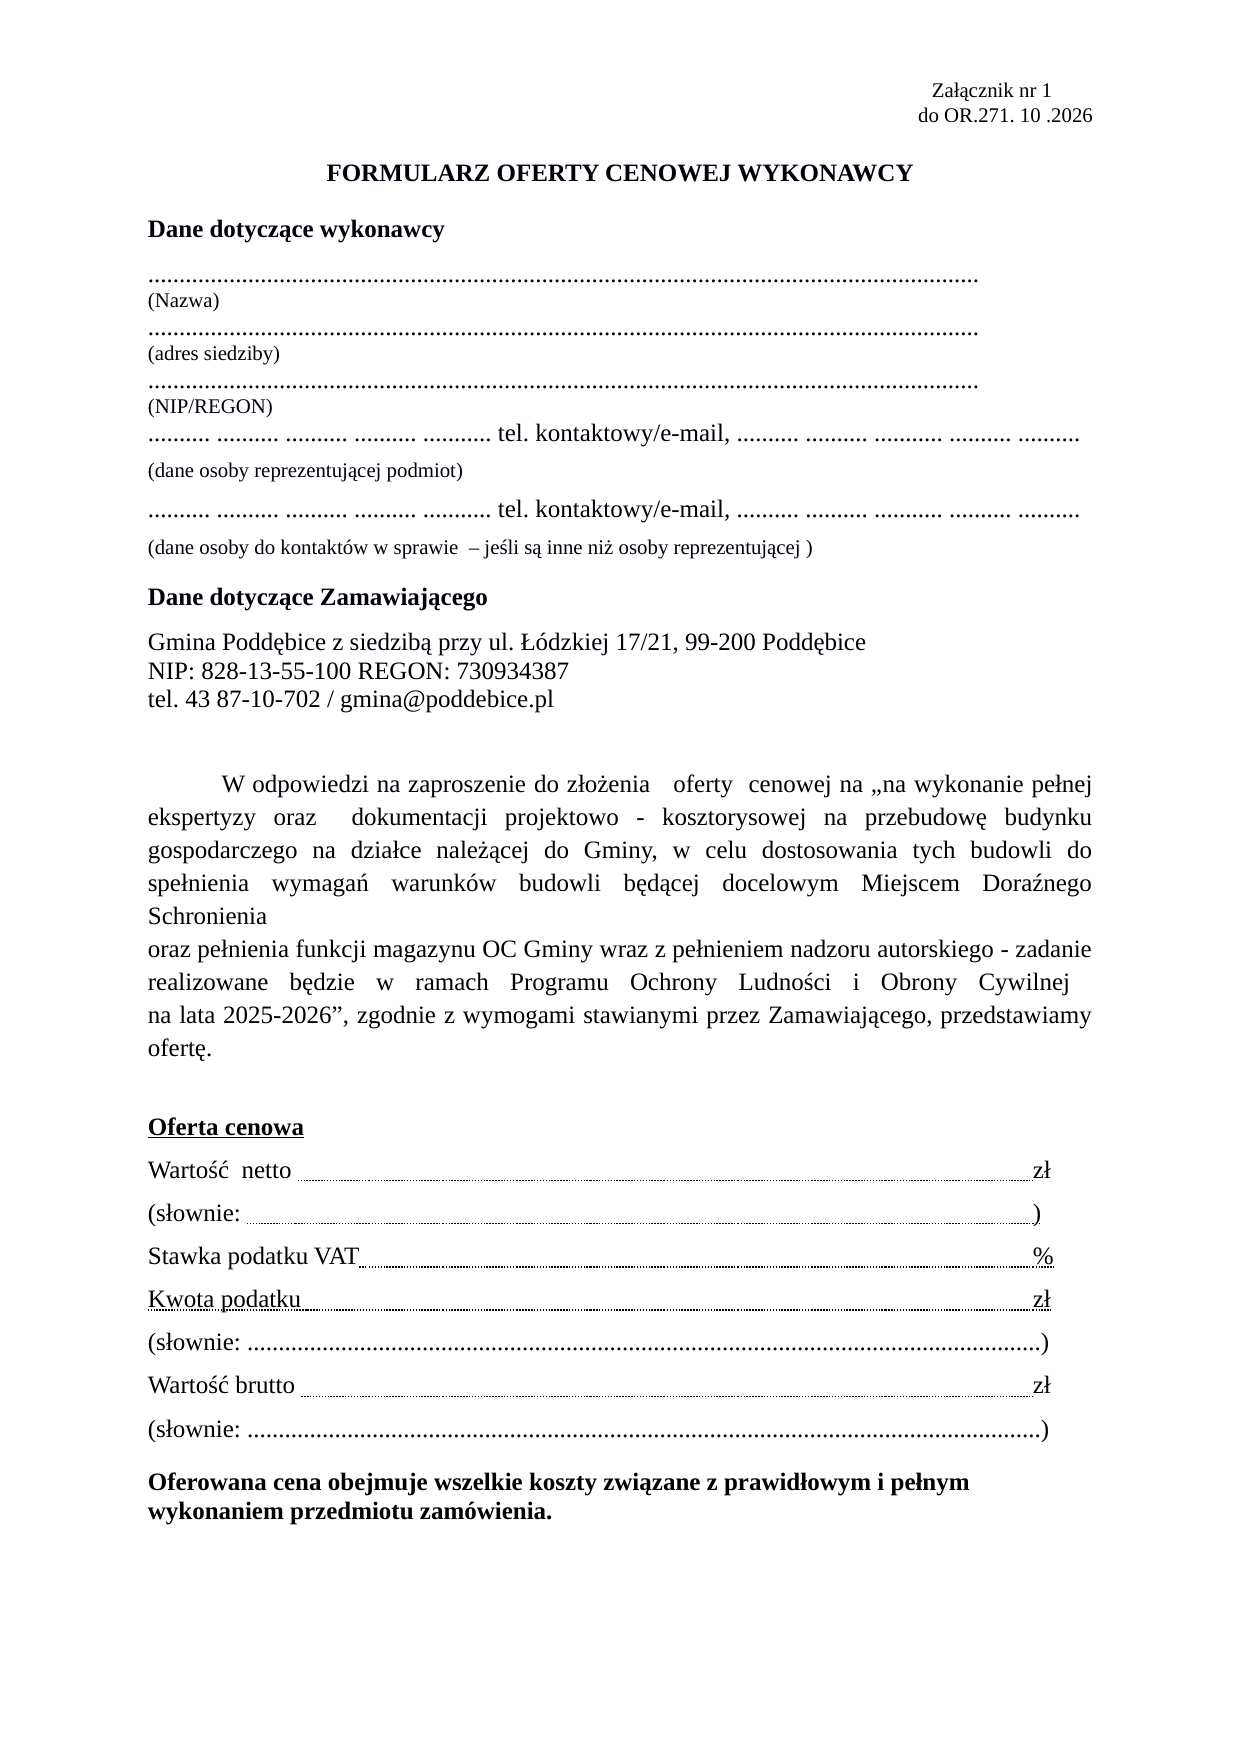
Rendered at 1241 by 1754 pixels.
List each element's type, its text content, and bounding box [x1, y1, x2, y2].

text W odpowiedzi na zaproszenie do złożenia oferty cenowej na „na wykonanie pełnej ekspertyzy oraz dokumentacji projektowo - kosztorysowej na przebudowę budynku gospodarczego na działce należącej do Gminy, w celu dostosowania tych budowli do spełnienia wymagań warunków budowli będącej docelowym Miejscem Doraźnego Schronienia oraz pełnienia funkcji magazynu OC Gminy wraz z pełnieniem nadzoru autorskiego - zadanie realizowane będzie w ramach Programu Ochrony Ludności i Obrony Cywilnej na lata 2025-2026”, zgodnie z wymogami stawianymi przez Zamawiającego, przedstawiamy ofertę. [148, 769, 1093, 1062]
text (słownie: ...............................................................................................................................) [148, 1414, 1093, 1442]
text Oferowana cena obejmuje wszelkie koszty związane z prawidłowym i pełnym wykonaniem przedmiotu zamówienia. [148, 1467, 1093, 1525]
text Dane dotyczące wykonawcy [148, 214, 1093, 243]
text (słownie: ...............................................................................................................................) [148, 1327, 1093, 1356]
text Dane dotyczące Zamawiającego [148, 582, 1093, 610]
text ..................................................................................................................................... (adres siedziby) [148, 312, 1093, 365]
text Wartość brutto zł [148, 1371, 1093, 1399]
text .......... .......... .......... .......... ........... tel. kontaktowy/e-mail, .......... .......... ........... .......... .......... (dane osoby do kontaktów w sprawie – jeśli są inne niż osoby reprezentującej ) [148, 494, 1093, 559]
text ..................................................................................................................................... (Nazwa) [148, 259, 1093, 312]
text NIP: 828-13-55-100 REGON: 730934387 [148, 656, 1093, 684]
text (słownie: ) [148, 1198, 1093, 1227]
text Oferta cenowa [148, 1112, 1093, 1141]
text Gmina Poddębice z siedzibą przy ul. Łódzkiej 17/21, 99-200 Poddębice [148, 627, 1093, 656]
text tel. 43 87-10-702 / gmina@poddebice.pl [148, 684, 1093, 713]
text ..................................................................................................................................... (NIP/REGON) [148, 365, 1093, 418]
text FORMULARZ OFERTY CENOWEJ WYKONAWCY [148, 158, 1093, 187]
text Kwota podatku zł [148, 1284, 1093, 1313]
text .......... .......... .......... .......... ........... tel. kontaktowy/e-mail, .......... .......... ........... .......... .......... (dane osoby reprezentującej podmiot) [148, 418, 1093, 482]
text Wartość netto zł [148, 1155, 1093, 1184]
text Stawka podatku VAT % [148, 1241, 1093, 1270]
